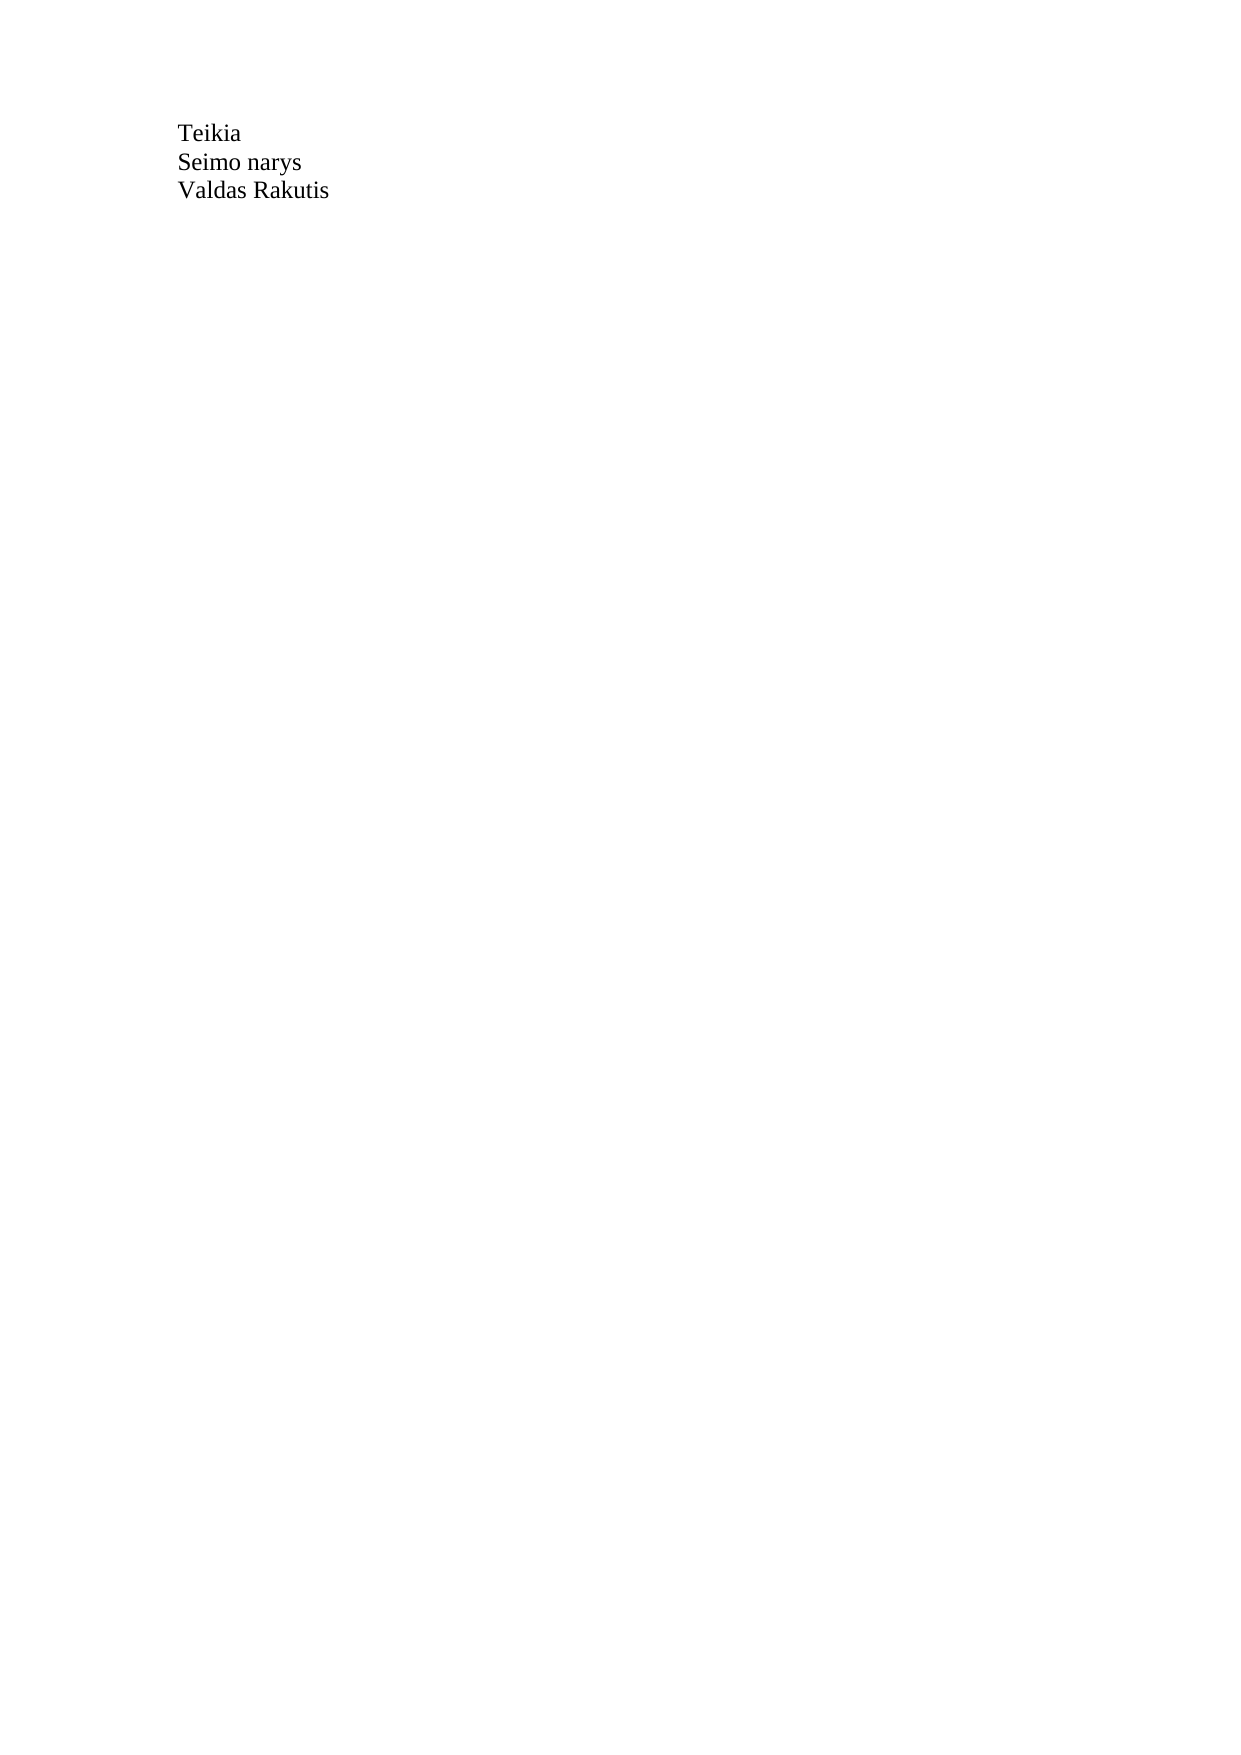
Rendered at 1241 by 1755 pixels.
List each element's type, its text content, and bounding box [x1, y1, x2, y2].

text Teikia [177, 118, 1181, 147]
text Seimo narys [177, 147, 1181, 176]
text Valdas Rakutis [177, 176, 1181, 204]
